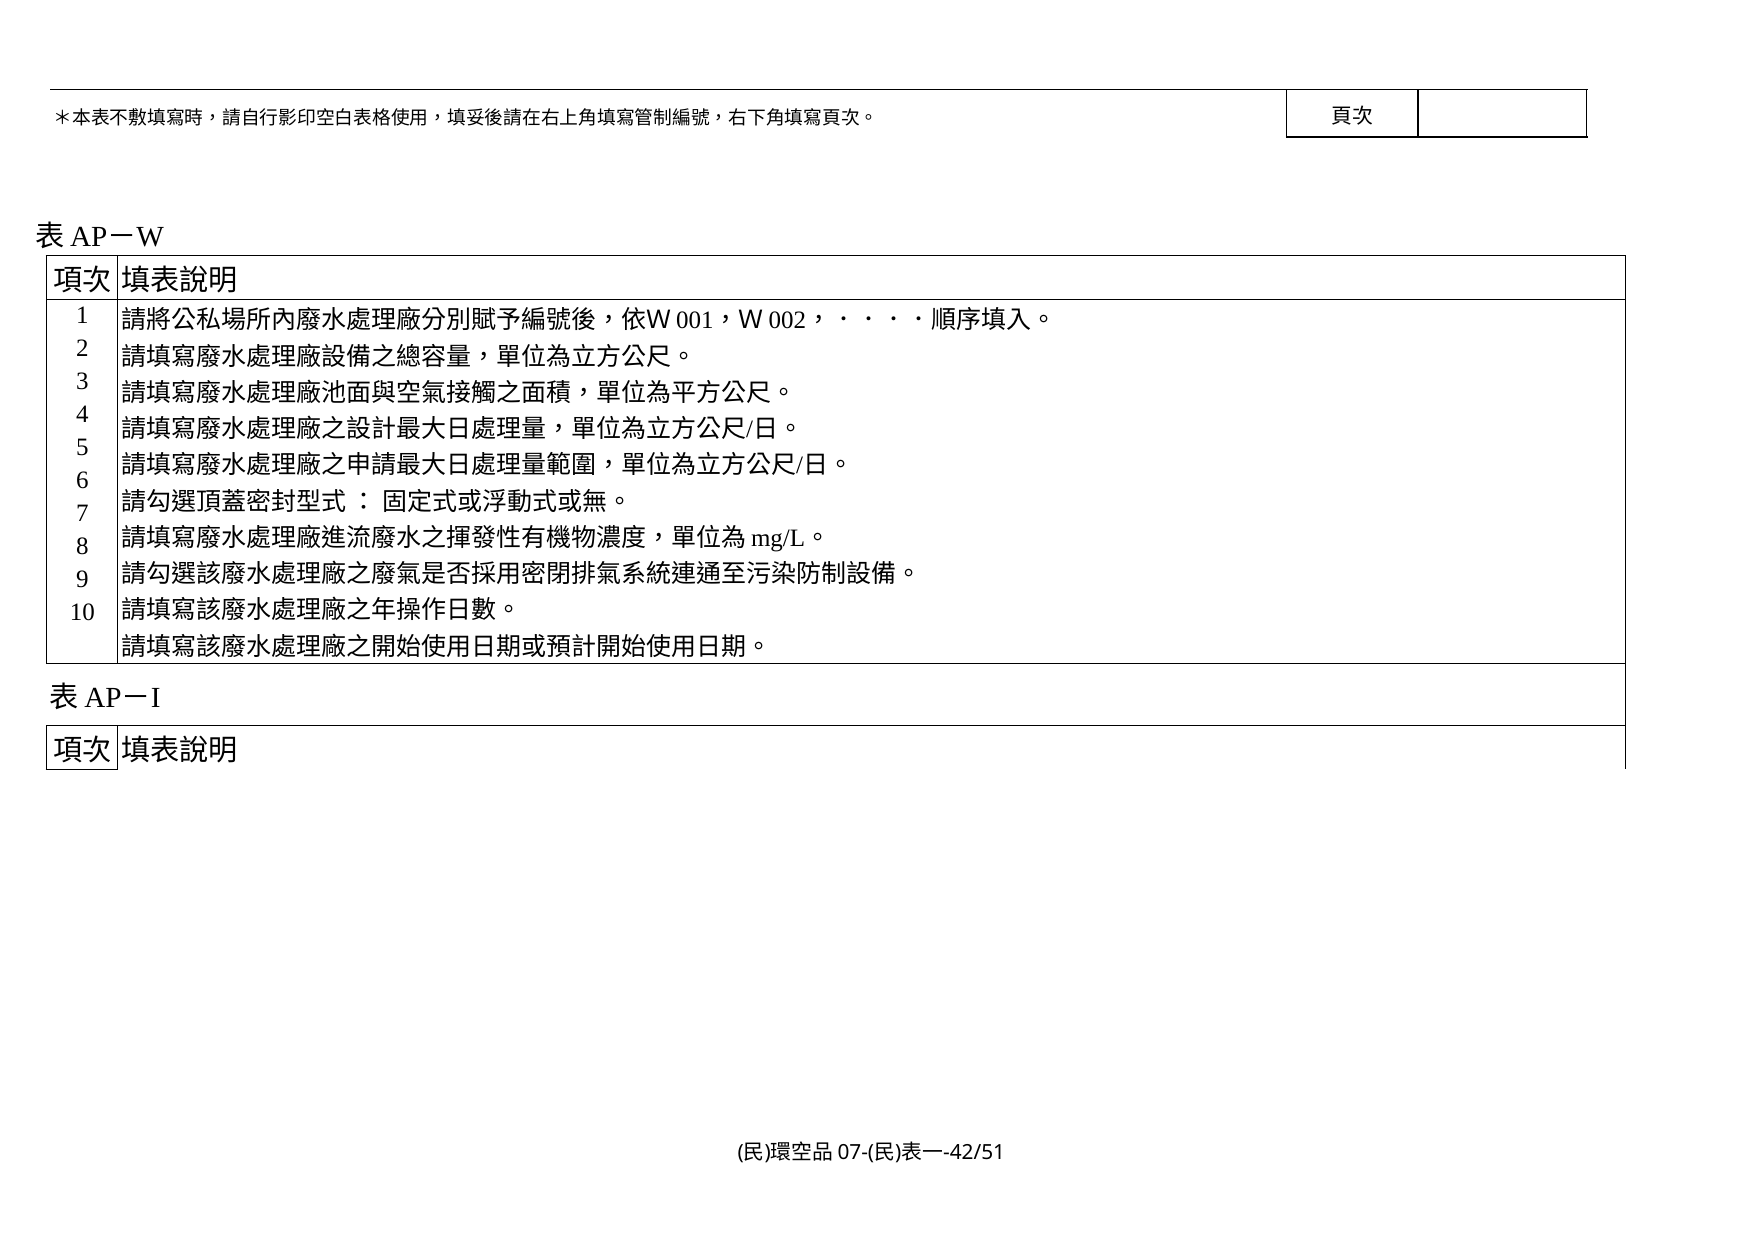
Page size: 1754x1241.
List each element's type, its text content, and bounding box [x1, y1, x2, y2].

table_cell 填表說明 [118, 726, 1625, 769]
table_header 項次 [47, 256, 117, 299]
table_cell 1 2 3 4 5 6 7 8 9 10 [47, 300, 117, 662]
table_cell [1419, 90, 1586, 136]
table_header 填表說明 [118, 256, 1625, 299]
text 表AP－W [35, 213, 1695, 255]
table_cell 表AP－I [46, 664, 1625, 725]
table_cell 項次 [47, 726, 117, 769]
table_cell [1249, 90, 1286, 136]
table_cell ＊本表不敷填寫時，請自行影印空白表格使用，填妥後請在右上角填寫管制編號，右下角填寫頁次。 [50, 90, 1249, 136]
table_cell 請將公私場所內廢水處理廠分別賦予編號後，依Ｗ001，Ｗ002，．．．．順序填入。 請填寫廢水處理廠設備之總容量，單位為立方公尺。 請填寫廢水處理廠池面與空氣接觸之面積，單位為平方公尺。 請填寫廢水處理廠之設計最大日處理量，單位為立方公尺/日。 請填寫廢水處理廠之申請最大日處理量範圍，單位為立方公尺/日。 請勾選頂蓋密封型式 ： 固定式或浮動式或無。 請填寫廢水處理廠進流廢水之揮發性有機物濃度，單位為mg/L。 請勾選該廢水處理廠之廢氣是否採用密閉排氣系統連通至污染防制設備。 請填寫該廢水處理廠之年操作日數。 請填寫該廢水處理廠之開始使用日期或預計開始使用日期。 [118, 300, 1625, 662]
table_cell 頁次 [1287, 90, 1417, 136]
table_cell [46, 89, 50, 136]
